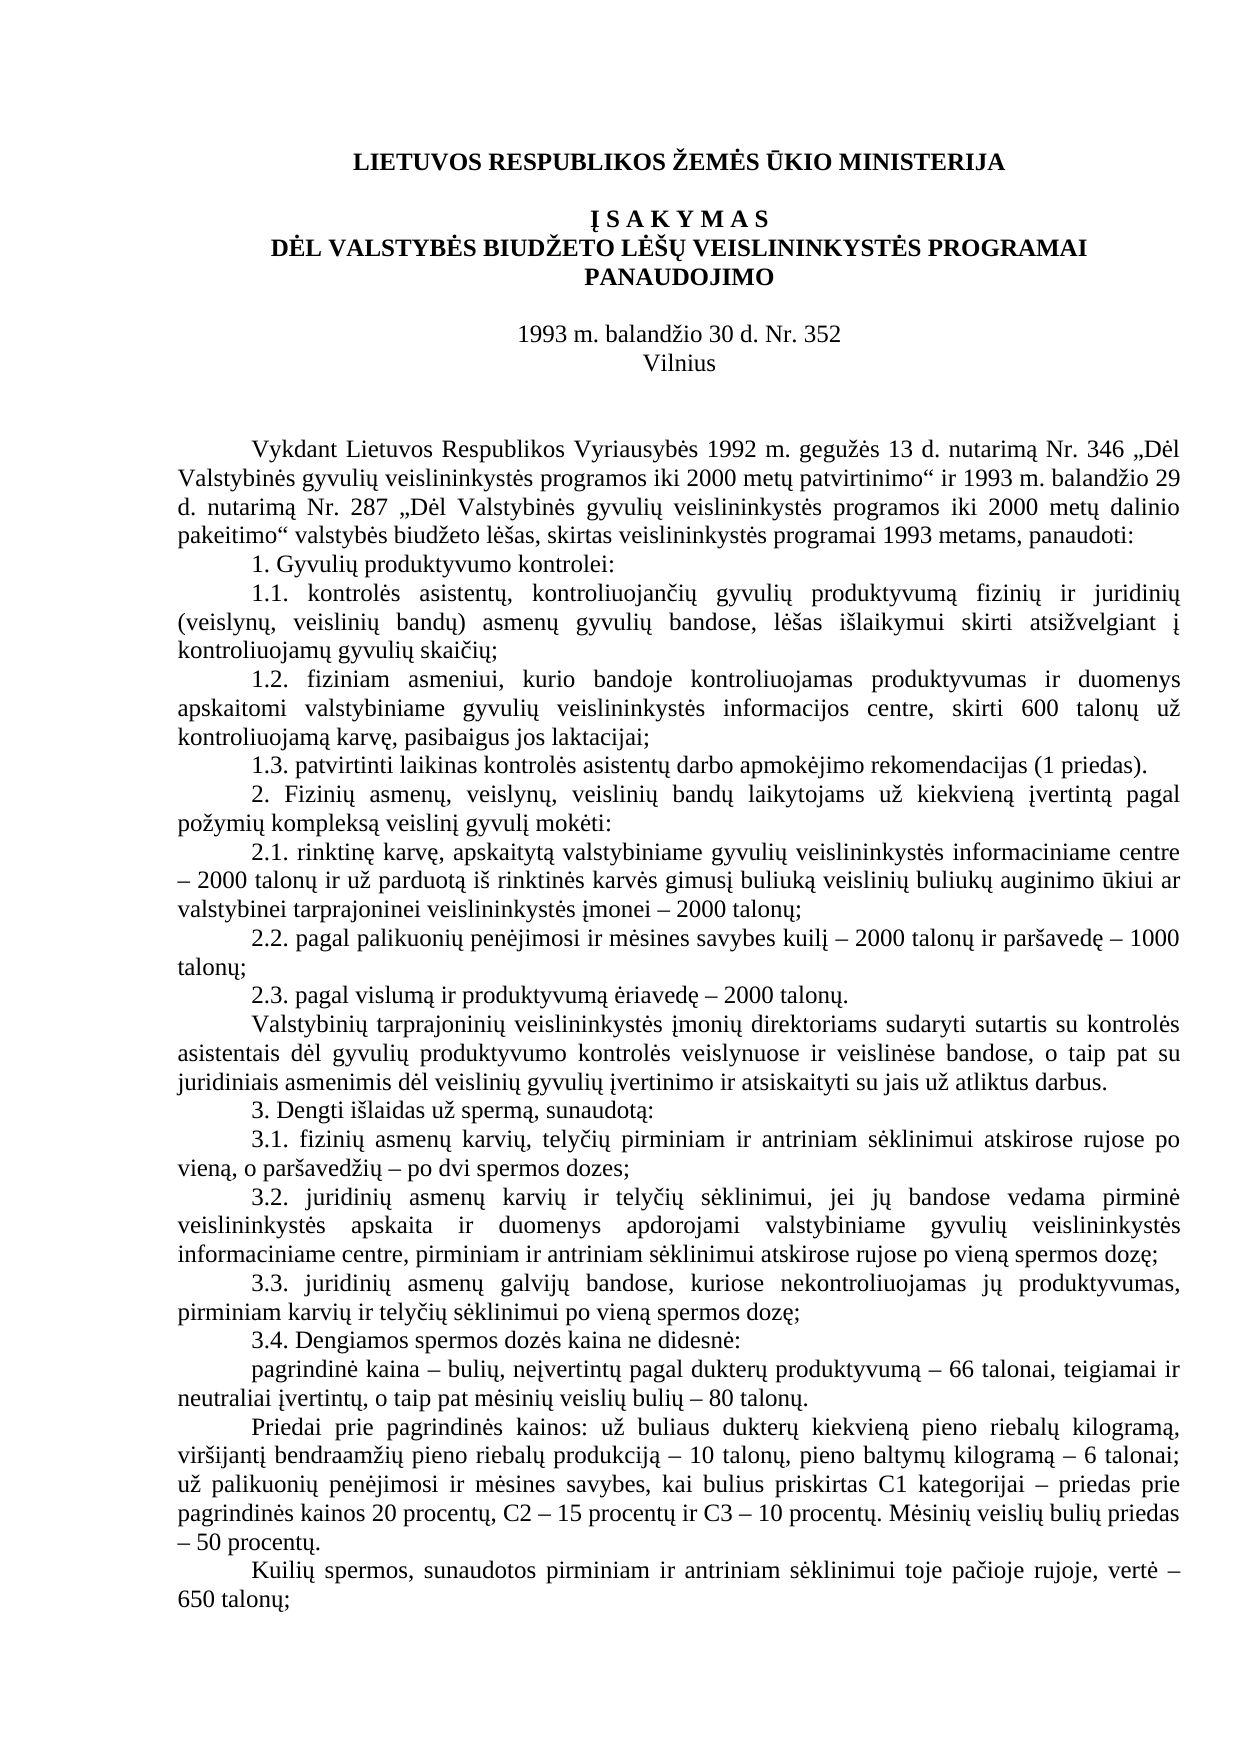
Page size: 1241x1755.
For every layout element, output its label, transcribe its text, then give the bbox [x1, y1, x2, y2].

text LIETUVOS RESPUBLIKOS ŽEMĖS ŪKIO MINISTERIJA [177, 147, 1181, 176]
text pagrindinė kaina – bulių, neįvertintų pagal dukterų produktyvumą – 66 talonai, teigiamai ir neutraliai įvertintų, o taip pat mėsinių veislių bulių – 80 talonų. [177, 1354, 1181, 1412]
text 1.3. patvirtinti laikinas kontrolės asistentų darbo apmokėjimo rekomendacijas (1 priedas). [177, 751, 1181, 779]
text 1.1. kontrolės asistentų, kontroliuojančių gyvulių produktyvumą fizinių ir juridinių (veislynų, veislinių bandų) asmenų gyvulių bandose, lėšas išlaikymui skirti atsižvelgiant į kontroliuojamų gyvulių skaičių; [177, 578, 1181, 664]
text 3.3. juridinių asmenų galvijų bandose, kuriose nekontroliuojamas jų produktyvumas, pirminiam karvių ir telyčių sėklinimui po vieną spermos dozę; [177, 1268, 1181, 1326]
text 2.1. rinktinę karvę, apskaitytą valstybiniame gyvulių veislininkystės informaciniame centre – 2000 talonų ir už parduotą iš rinktinės karvės gimusį buliuką veislinių buliukų auginimo ūkiui ar valstybinei tarprajoninei veislininkystės įmonei – 2000 talonų; [177, 837, 1181, 923]
text Valstybinių tarprajoninių veislininkystės įmonių direktoriams sudaryti sutartis su kontrolės asistentais dėl gyvulių produktyvumo kontrolės veislynuose ir veislinėse bandose, o taip pat su juridiniais asmenimis dėl veislinių gyvulių įvertinimo ir atsiskaityti su jais už atliktus darbus. [177, 1009, 1181, 1096]
text 1993 m. balandžio 30 d. Nr. 352 [177, 319, 1181, 348]
text 3.4. Dengiamos spermos dozės kaina ne didesnė: [177, 1326, 1181, 1354]
text 2. Fizinių asmenų, veislynų, veislinių bandų laikytojams už kiekvieną įvertintą pagal požymių kompleksą veislinį gyvulį mokėti: [177, 779, 1181, 837]
text Į S A K Y M A S [177, 204, 1181, 233]
text Priedai prie pagrindinės kainos: už buliaus dukterų kiekvieną pieno riebalų kilogramą, viršijantį bendraamžių pieno riebalų produkciją – 10 talonų, pieno baltymų kilogramą – 6 talonai; už palikuonių penėjimosi ir mėsines savybes, kai bulius priskirtas C1 kategorijai – priedas prie pagrindinės kainos 20 procentų, C2 – 15 procentų ir C3 – 10 procentų. Mėsinių veislių bulių priedas – 50 procentų. [177, 1412, 1181, 1556]
text Vilnius [177, 348, 1181, 377]
text 3.1. fizinių asmenų karvių, telyčių pirminiam ir antriniam sėklinimui atskirose rujose po vieną, o paršavedžių – po dvi spermos dozes; [177, 1124, 1181, 1182]
text 2.2. pagal palikuonių penėjimosi ir mėsines savybes kuilį – 2000 talonų ir paršavedę – 1000 talonų; [177, 923, 1181, 981]
text 2.3. pagal vislumą ir produktyvumą ėriavedę – 2000 talonų. [177, 981, 1181, 1009]
text 3.2. juridinių asmenų karvių ir telyčių sėklinimui, jei jų bandose vedama pirminė veislininkystės apskaita ir duomenys apdorojami valstybiniame gyvulių veislininkystės informaciniame centre, pirminiam ir antriniam sėklinimui atskirose rujose po vieną spermos dozę; [177, 1182, 1181, 1268]
text DĖL VALSTYBĖS BIUDŽETO LĖŠŲ VEISLININKYSTĖS PROGRAMAI PANAUDOJIMO [177, 233, 1181, 291]
text Vykdant Lietuvos Respublikos Vyriausybės 1992 m. gegužės 13 d. nutarimą Nr. 346 „Dėl Valstybinės gyvulių veislininkystės programos iki 2000 metų patvirtinimo“ ir 1993 m. balandžio 29 d. nutarimą Nr. 287 „Dėl Valstybinės gyvulių veislininkystės programos iki 2000 metų dalinio pakeitimo“ valstybės biudžeto lėšas, skirtas veislininkystės programai 1993 metams, panaudoti: [177, 434, 1181, 549]
text 1.2. fiziniam asmeniui, kurio bandoje kontroliuojamas produktyvumas ir duomenys apskaitomi valstybiniame gyvulių veislininkystės informacijos centre, skirti 600 talonų už kontroliuojamą karvę, pasibaigus jos laktacijai; [177, 664, 1181, 751]
text 1. Gyvulių produktyvumo kontrolei: [177, 549, 1181, 578]
text Kuilių spermos, sunaudotos pirminiam ir antriniam sėklinimui toje pačioje rujoje, vertė – 650 talonų; [177, 1556, 1181, 1613]
text 3. Dengti išlaidas už spermą, sunaudotą: [177, 1096, 1181, 1124]
